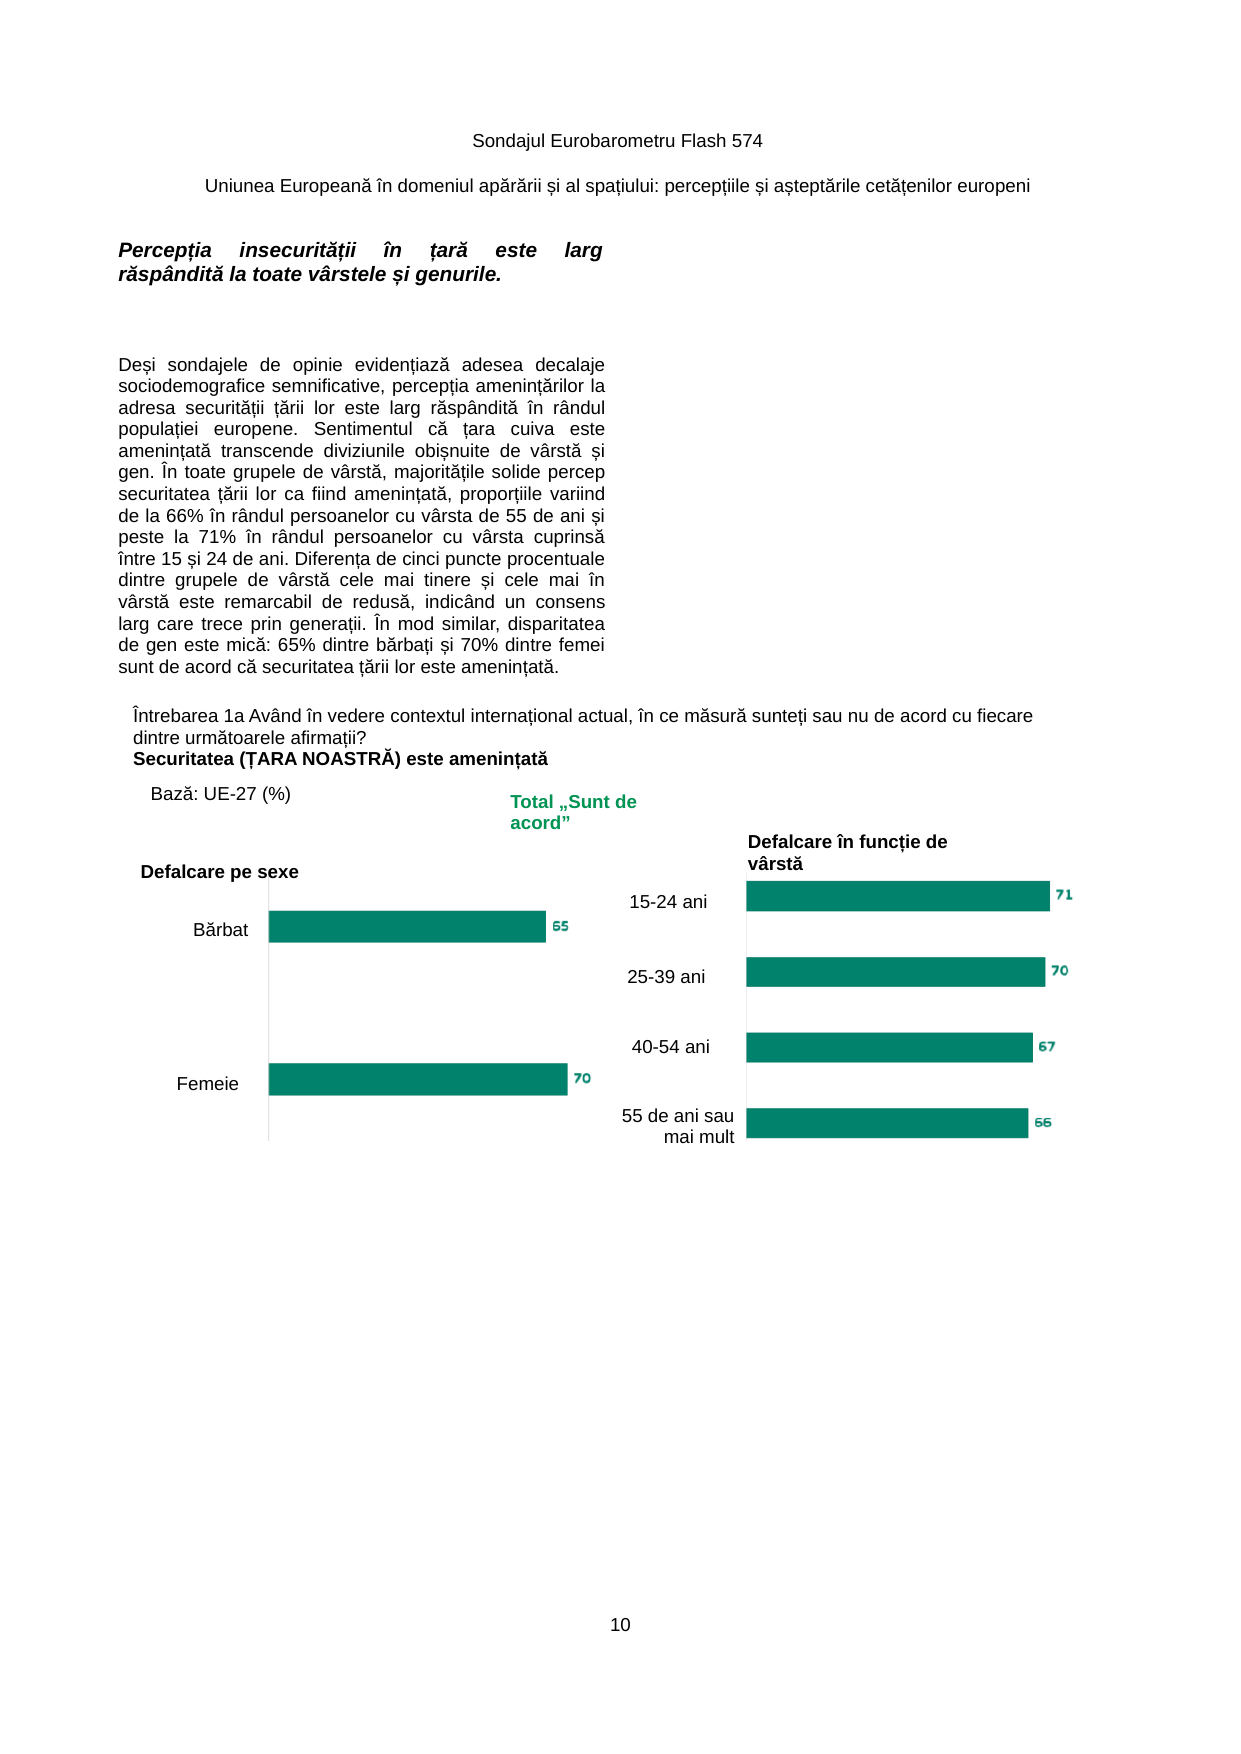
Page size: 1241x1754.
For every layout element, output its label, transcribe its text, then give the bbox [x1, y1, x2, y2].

text Percepția insecurității în țară este larg răspândită la toate vârstele și genurile. [118, 237, 605, 285]
text Deși sondajele de opinie evidențiază adesea decalaje sociodemografice semnificative, percepția amenințărilor la adresa securității țării lor este larg răspândită în rândul populației europene. Sentimentul că țara cuiva este amenințată transcende diviziunile obișnuite de vârstă și gen. În toate grupele de vârstă, majoritățile solide percep securitatea țării lor ca fiind amenințată, proporțiile variind de la 66% în rândul persoanelor cu vârsta de 55 de ani și peste la 71% în rândul persoanelor cu vârsta cuprinsă între 15 și 24 de ani. Diferența de cinci puncte procentuale dintre grupele de vârstă cele mai tinere și cele mai în vârstă este remarcabil de redusă, indicând un consens larg care trece prin generații. În mod similar, disparitatea de gen este mică: 65% dintre bărbați și 70% dintre femei sunt de acord că securitatea țării lor este amenințată. [118, 353, 605, 677]
picture [263, 873, 1081, 1141]
